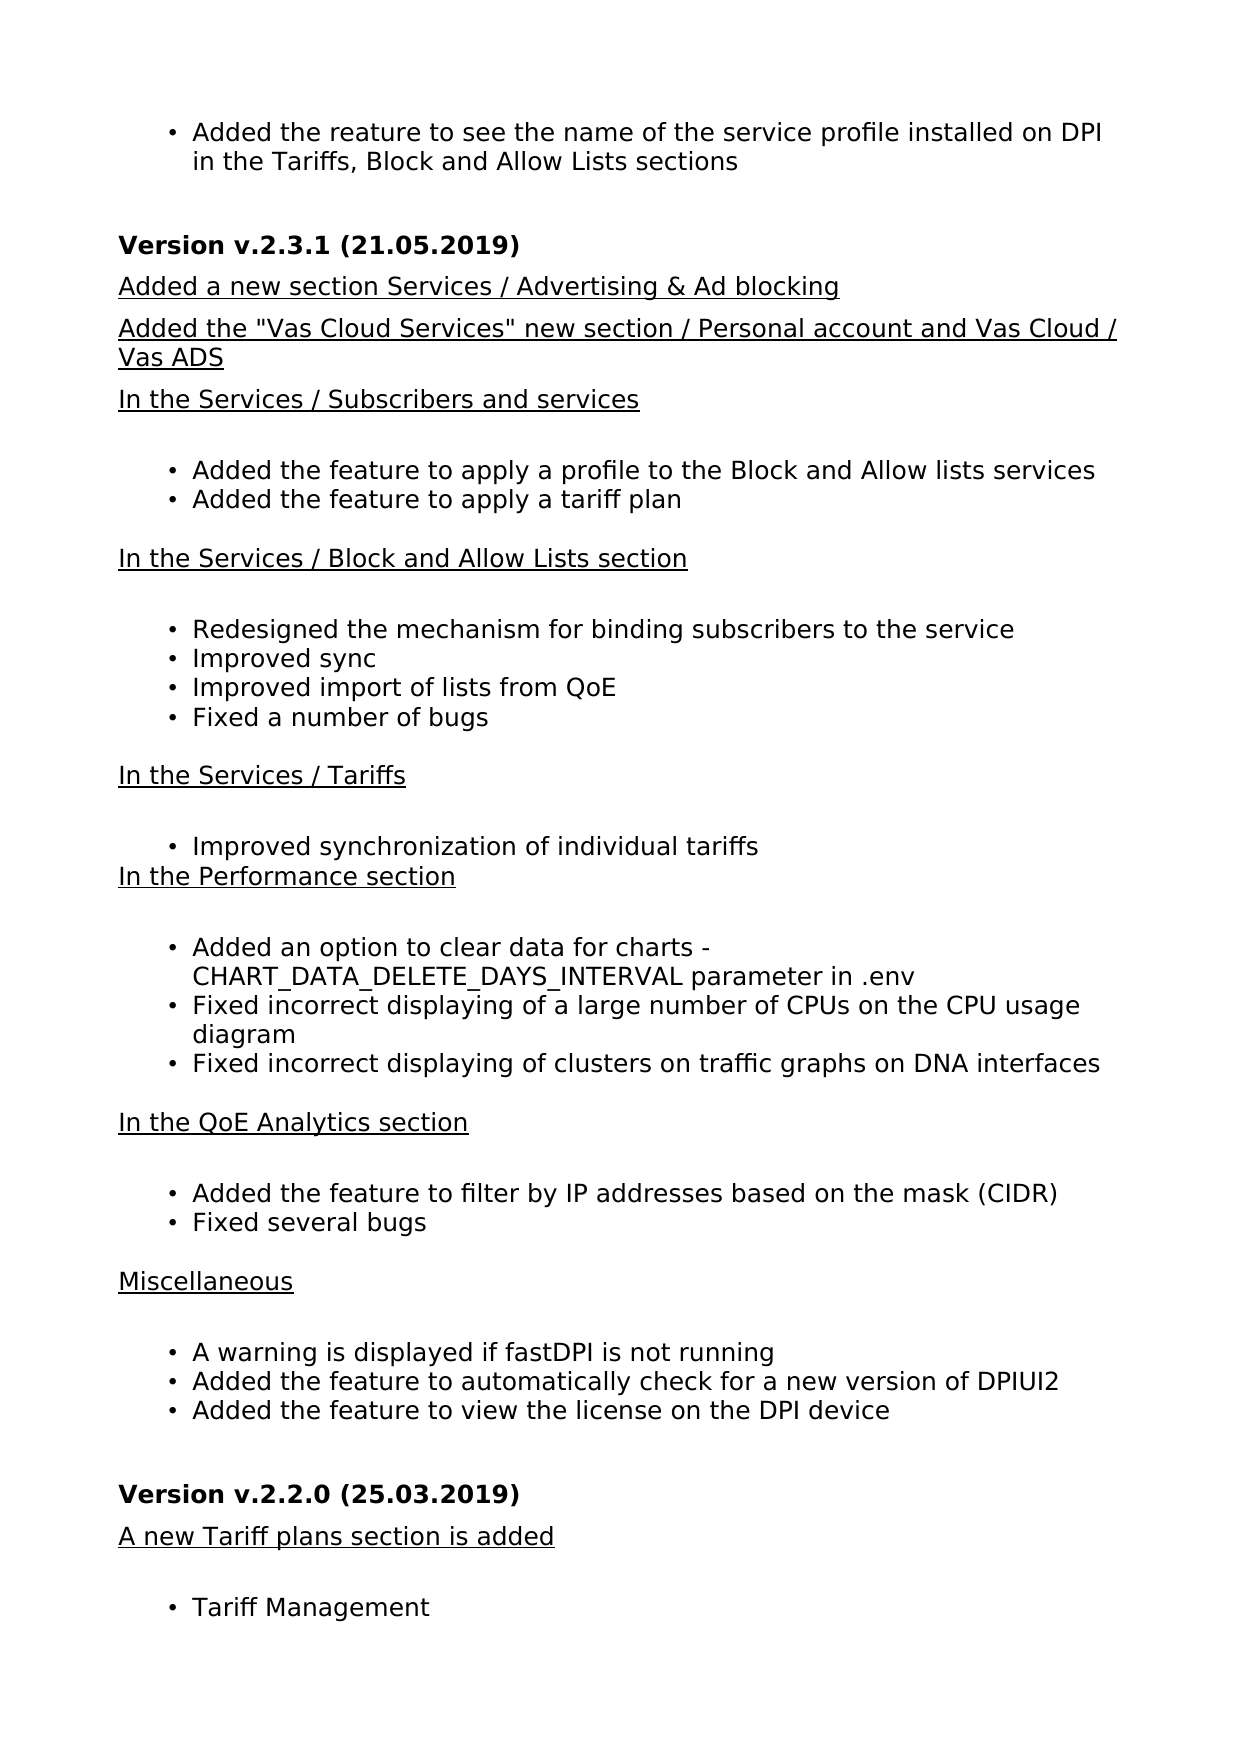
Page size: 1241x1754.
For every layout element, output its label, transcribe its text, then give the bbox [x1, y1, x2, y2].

text Miscellaneous [118, 1267, 1122, 1296]
text A new Tariff plans section is added [118, 1522, 1122, 1551]
text Added a new section Services / Advertising & Ad blocking [118, 273, 1122, 302]
list Added the feature to apply a profile to the Block and Allow lists services [177, 456, 1122, 485]
list Added an option to clear data for charts - CHART_DATA_DELETE_DAYS_INTERVAL parameter in .env [177, 933, 1122, 991]
subtitle Version v.2.3.1 (21.05.2019) [118, 231, 1122, 260]
list Improved import of lists from QoE [177, 673, 1122, 703]
list A warning is displayed if fastDPI is not running [177, 1338, 1122, 1367]
list Tariff Management [177, 1593, 1122, 1622]
list Improved sync [177, 644, 1122, 673]
text In the Services / Block and Allow Lists section [118, 544, 1122, 573]
list Redesigned the mechanism for binding subscribers to the service [177, 615, 1122, 644]
list Fixed a number of bugs [177, 703, 1122, 732]
text In the Services / Subscribers and services [118, 385, 1122, 414]
subtitle Version v.2.2.0 (25.03.2019) [118, 1480, 1122, 1509]
list Fixed incorrect displaying of a large number of CPUs on the CPU usage diagram [177, 991, 1122, 1049]
text In the QoE Analytics section [118, 1108, 1122, 1137]
text In the Services / Tariffs [118, 761, 1122, 791]
list Improved synchronization of individual tariffs [177, 832, 1122, 862]
list Added the feature to apply a tariff plan [177, 485, 1122, 514]
text Added the "Vas Cloud Services" new section / Personal account and Vas Cloud / Vas ADS [118, 314, 1122, 373]
list Added the feature to automatically check for a new version of DPIUI2 [177, 1367, 1122, 1397]
text In the Performance section [118, 862, 1122, 891]
list Added the reature to see the name of the service profile installed on DPI in the Tariffs, Block and Allow Lists sections [177, 118, 1122, 176]
list Fixed incorrect displaying of clusters on traffic graphs on DNA interfaces [177, 1049, 1122, 1079]
list Added the feature to filter by IP addresses based on the mask (CIDR) [177, 1179, 1122, 1208]
list Fixed several bugs [177, 1208, 1122, 1238]
list Added the feature to view the license on the DPI device [177, 1397, 1122, 1426]
